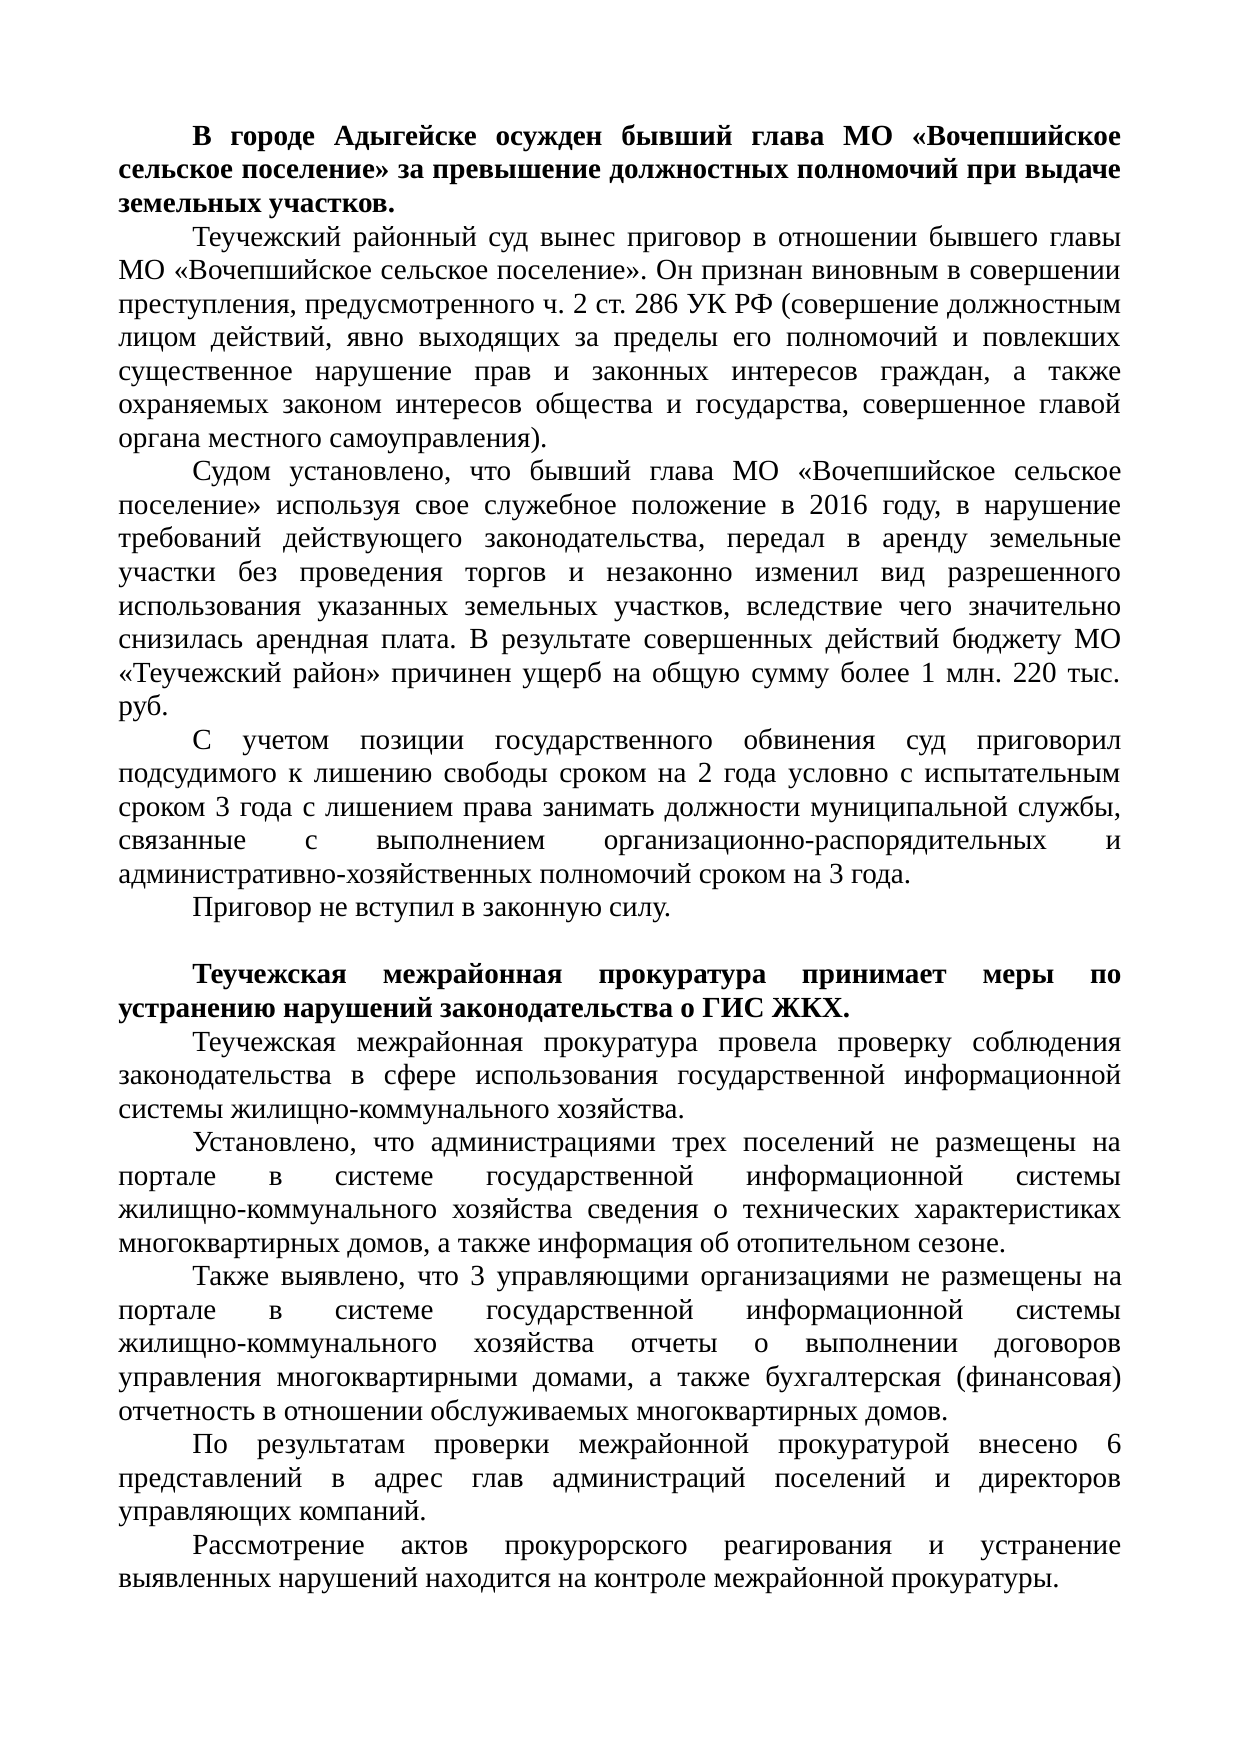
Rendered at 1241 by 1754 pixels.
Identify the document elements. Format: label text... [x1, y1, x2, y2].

text В городе Адыгейске осужден бывший глава МО «Вочепшийское сельское поселение» за превышение должностных полномочий при выдаче земельных участков. [118, 118, 1122, 219]
text Судом установлено, что бывший глава МО «Вочепшийское сельское поселение» используя свое служебное положение в 2016 году, в нарушение требований действующего законодательства, передал в аренду земельные участки без проведения торгов и незаконно изменил вид разрешенного использования указанных земельных участков, вследствие чего значительно снизилась арендная плата. В результате совершенных действий бюджету МО «Теучежский район» причинен ущерб на общую сумму более 1 млн. 220 тыс. руб. [118, 453, 1122, 722]
text С учетом позиции государственного обвинения суд приговорил подсудимого к лишению свободы сроком на 2 года условно с испытательным сроком 3 года с лишением права занимать должности муниципальной службы, связанные с выполнением организационно-распорядительных и административно-хозяйственных полномочий сроком на 3 года. [118, 722, 1122, 889]
text Приговор не вступил в законную силу. [118, 889, 1122, 923]
text Теучежская межрайонная прокуратура принимает меры по устранению нарушений законодательства о ГИС ЖКХ. [118, 957, 1122, 1024]
text Теучежский районный суд вынес приговор в отношении бывшего главы МО «Вочепшийское сельское поселение». Он признан виновным в совершении преступления, предусмотренного ч. 2 ст. 286 УК РФ (совершение должностным лицом действий, явно выходящих за пределы его полномочий и повлекших существенное нарушение прав и законных интересов граждан, а также охраняемых законом интересов общества и государства, совершенное главой органа местного самоуправления). [118, 219, 1122, 453]
text Рассмотрение актов прокурорского реагирования и устранение выявленных нарушений находится на контроле межрайонной прокуратуры. [118, 1527, 1122, 1594]
text Также выявлено, что 3 управляющими организациями не размещены на портале в системе государственной информационной системы жилищно-коммунального хозяйства отчеты о выполнении договоров управления многоквартирными домами, а также бухгалтерская (финансовая) отчетность в отношении обслуживаемых многоквартирных домов. [118, 1258, 1122, 1426]
text Теучежская межрайонная прокуратура провела проверку соблюдения законодательства в сфере использования государственной информационной системы жилищно-коммунального хозяйства. [118, 1024, 1122, 1124]
text Установлено, что администрациями трех поселений не размещены на портале в системе государственной информационной системы жилищно-коммунального хозяйства сведения о технических характеристиках многоквартирных домов, а также информация об отопительном сезоне. [118, 1124, 1122, 1258]
text По результатам проверки межрайонной прокуратурой внесено 6 представлений в адрес глав администраций поселений и директоров управляющих компаний. [118, 1426, 1122, 1527]
